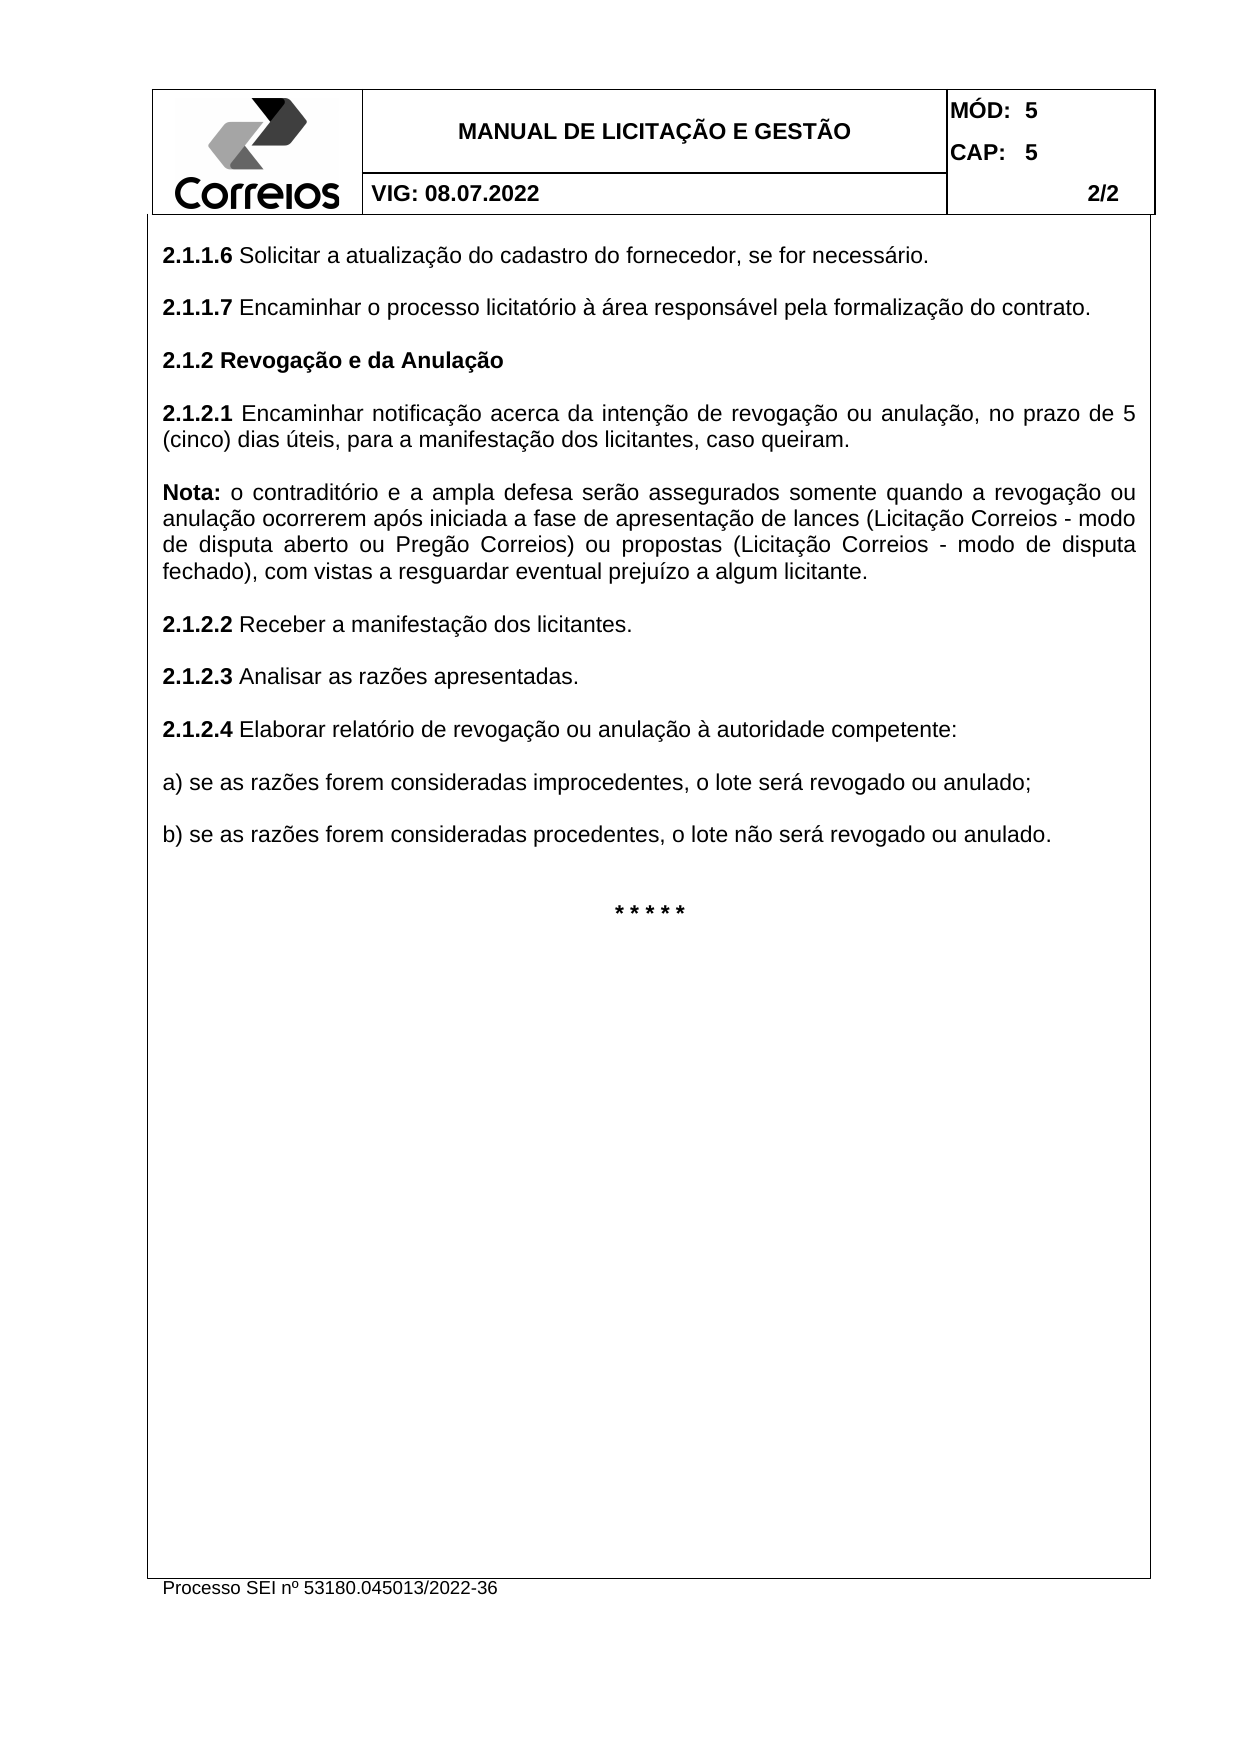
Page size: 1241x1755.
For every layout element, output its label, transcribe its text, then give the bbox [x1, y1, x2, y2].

text 2.1.2.4 Elaborar relatório de revogação ou anulação à autoridade competente: [162, 716, 1137, 742]
text 2.1.2 Revogação e da Anulação [162, 347, 1137, 373]
text a) se as razões forem consideradas improcedentes, o lote será revogado ou anulado; [162, 769, 1137, 795]
text 2.1.2.3 Analisar as razões apresentadas. [162, 663, 1137, 689]
text 2.1.2.1 Encaminhar notificação acerca da intenção de revogação ou anulação, no prazo de 5 (cinco) dias úteis, para a manifestação dos licitantes, caso queiram. [162, 400, 1137, 452]
text Nota: o contraditório e a ampla defesa serão assegurados somente quando a revogação ou anulação ocorrerem após iniciada a fase de apresentação de lances (Licitação Correios - modo de disputa aberto ou Pregão Correios) ou propostas (Licitação Correios - modo de disputa fechado), com vistas a resguardar eventual prejuízo a algum licitante. [162, 479, 1137, 584]
text 2.1.1.7 Encaminhar o processo licitatório à área responsável pela formalização do contrato. [162, 294, 1137, 321]
text b) se as razões forem consideradas procedentes, o lote não será revogado ou anulado. [162, 821, 1137, 848]
text * * * * * [162, 900, 1137, 927]
text 2.1.1.6 Solicitar a atualização do cadastro do fornecedor, se for necessário. [162, 242, 1137, 268]
text 2.1.2.2 Receber a manifestação dos licitantes. [162, 611, 1137, 637]
